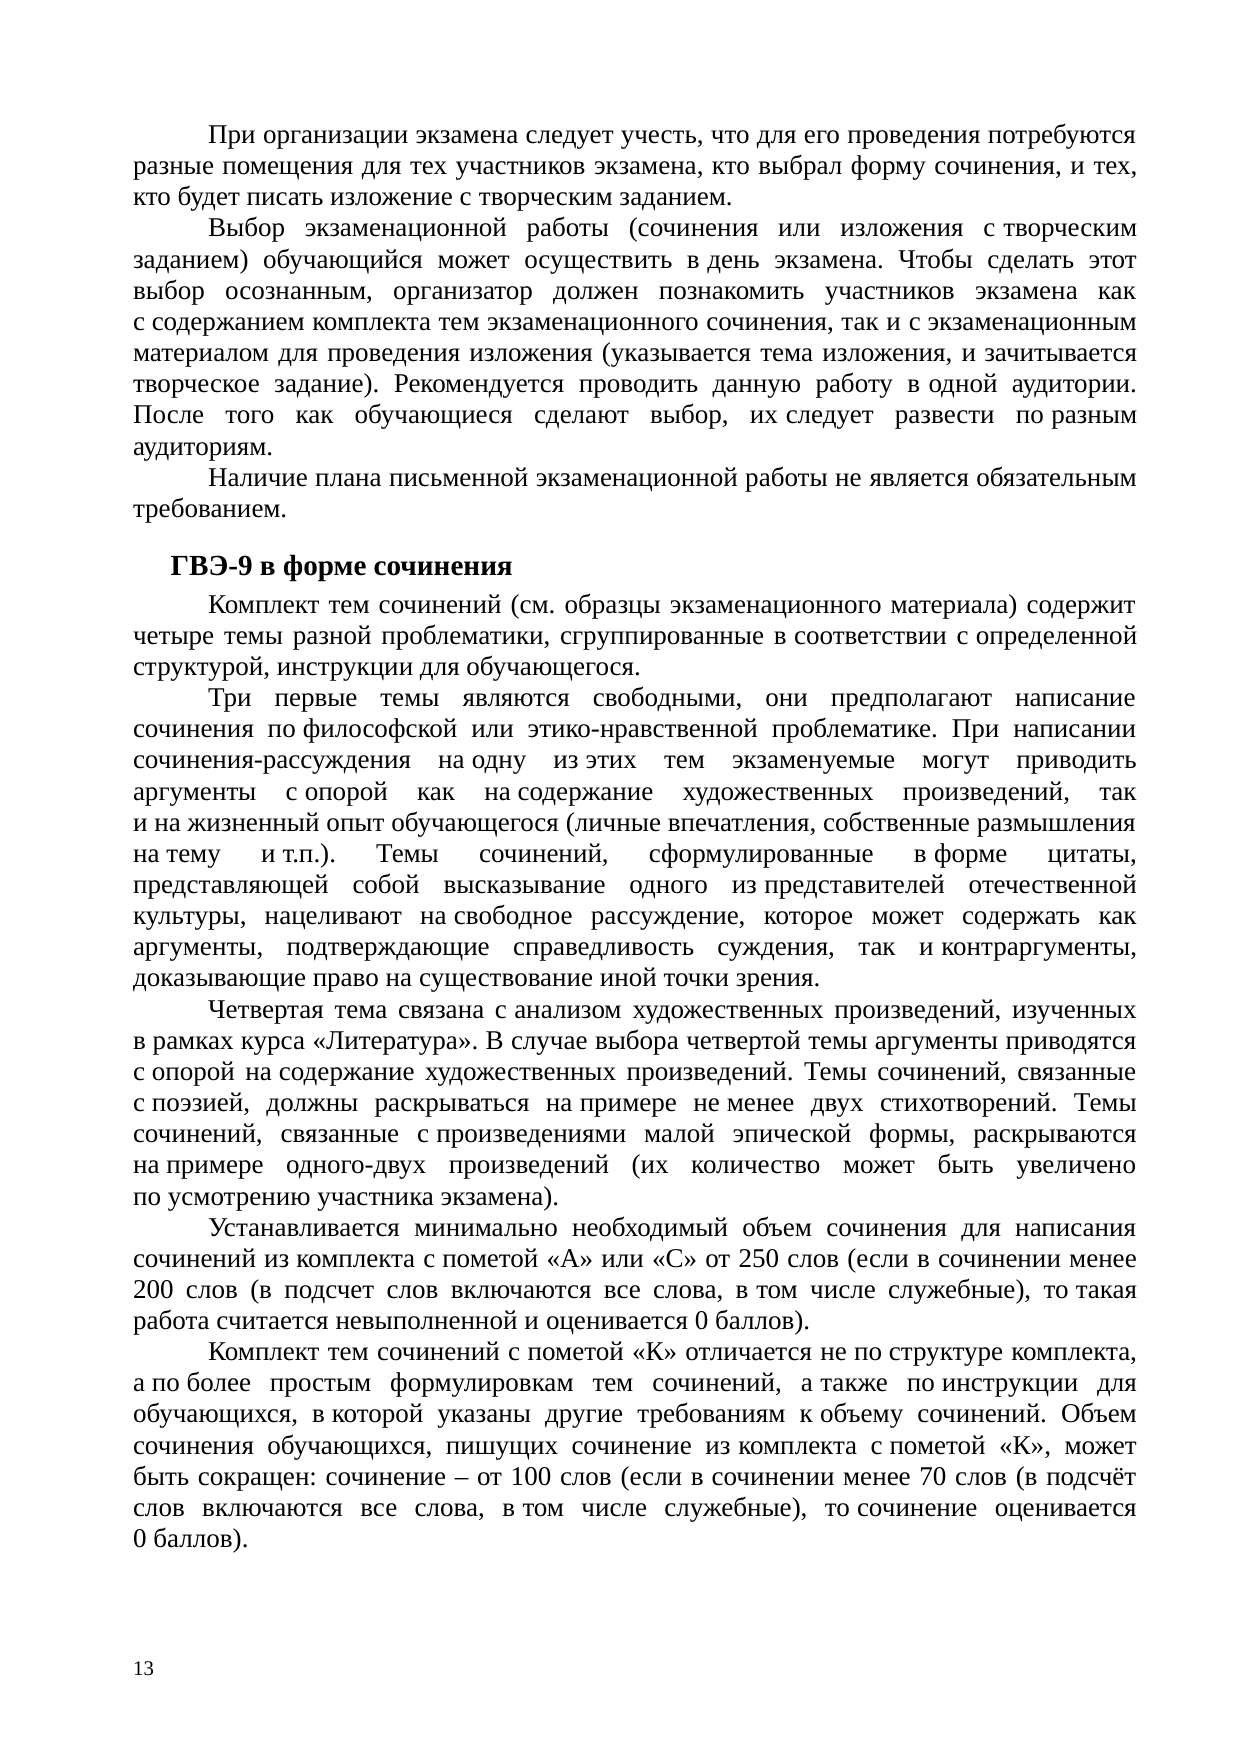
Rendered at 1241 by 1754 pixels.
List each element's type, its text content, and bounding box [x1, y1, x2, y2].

subtitle ГВЭ-9 в форме сочинения [170, 548, 1137, 582]
text Выбор экзаменационной работы (сочинения или изложения с творческим заданием) обучающийся может осуществить в день экзамена. Чтобы сделать этот выбор осознанным, организатор должен познакомить участников экзамена как с содержанием комплекта тем экзаменационного сочинения, так и с экзаменационным материалом для проведения изложения (указывается тема изложения, и зачитывается творческое задание). Рекомендуется проводить данную работу в одной аудитории. После того как обучающиеся сделают выбор, их следует развести по разным аудиториям. [133, 212, 1137, 461]
text Наличие плана письменной экзаменационной работы не является обязательным требованием. [133, 461, 1137, 523]
text Устанавливается минимально необходимый объем сочинения для написания сочинений из комплекта с пометой «А» или «С» от 250 слов (если в сочинении менее 200 слов (в подсчет слов включаются все слова, в том числе служебные), то такая работа считается невыполненной и оценивается 0 баллов). [133, 1211, 1137, 1335]
text При организации экзамена следует учесть, что для его проведения потребуются разные помещения для тех участников экзамена, кто выбрал форму сочинения, и тех, кто будет писать изложение с творческим заданием. [133, 118, 1137, 212]
text Три первые темы являются свободными, они предполагают написание сочинения по философской или этико-нравственной проблематике. При написании сочинения-рассуждения на одну из этих тем экзаменуемые могут приводить аргументы с опорой как на содержание художественных произведений, так и на жизненный опыт обучающегося (личные впечатления, собственные размышления на тему и т.п.). Темы сочинений, сформулированные в форме цитаты, представляющей собой высказывание одного из представителей отечественной культуры, нацеливают на свободное рассуждение, которое может содержать как аргументы, подтверждающие справедливость суждения, так и контраргументы, доказывающие право на существование иной точки зрения. [133, 681, 1137, 993]
text Комплект тем сочинений с пометой «К» отличается не по структуре комплекта, а по более простым формулировкам тем сочинений, а также по инструкции для обучающихся, в которой указаны другие требованиям к объему сочинений. Объем сочинения обучающихся, пишущих сочинение из комплекта с пометой «К», может быть сокращен: сочинение – от 100 слов (если в сочинении менее 70 слов (в подсчёт слов включаются все слова, в том числе служебные), то сочинение оценивается 0 баллов). [133, 1335, 1137, 1553]
text Комплект тем сочинений (см. образцы экзаменационного материала) содержит четыре темы разной проблематики, сгруппированные в соответствии с определенной структурой, инструкции для обучающегося. [133, 588, 1137, 681]
text Четвертая тема связана с анализом художественных произведений, изученных в рамках курса «Литература». В случае выбора четвертой темы аргументы приводятся с опорой на содержание художественных произведений. Темы сочинений, связанные с поэзией, должны раскрываться на примере не менее двух стихотворений. Темы сочинений, связанные с произведениями малой эпической формы, раскрываются на примере одного-двух произведений (их количество может быть увеличено по усмотрению участника экзамена). [133, 993, 1137, 1211]
